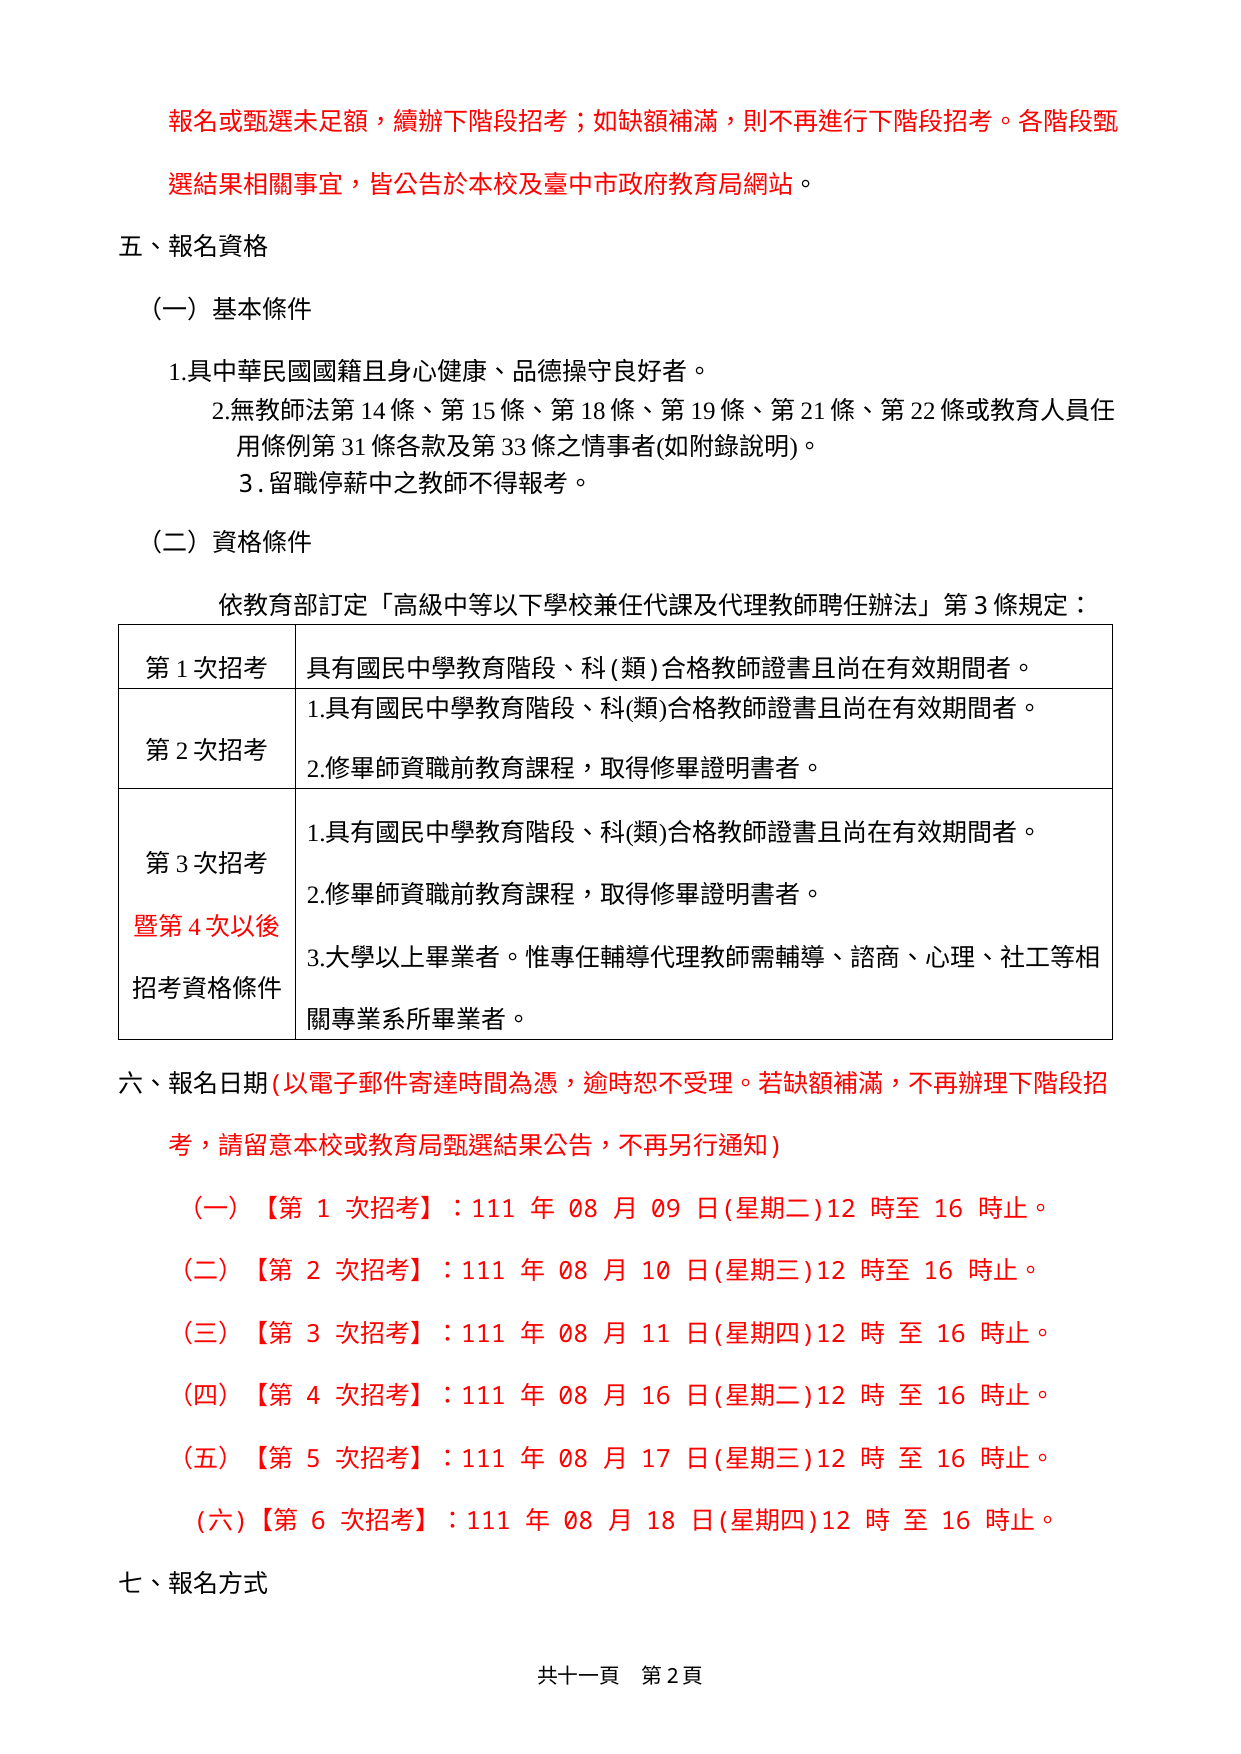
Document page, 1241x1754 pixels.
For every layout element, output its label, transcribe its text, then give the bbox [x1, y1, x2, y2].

text 五、報名資格 [118, 203, 1122, 266]
text 3.留職停薪中之教師不得報考。 [118, 463, 1122, 499]
table_cell 第3次招考 暨第4次以後 招考資格條件 [119, 789, 295, 1039]
text （四）【第 4 次招考】：111 年 08 月 16 日(星期二)12 時 至 16 時止。 [168, 1352, 1122, 1415]
table_header 第1次招考 [119, 625, 295, 688]
text 依教育部訂定「高級中等以下學校兼任代課及代理教師聘任辦法」第3條規定： [218, 562, 1122, 624]
text （一）【第 1 次招考】：111 年 08 月 09 日(星期二)12 時至 16 時止。 [118, 1165, 1122, 1227]
text 2.無教師法第14條、第15條、第18條、第19條、第21條、第22條或教育人員任用條例第31條各款及第33條之情事者(如附錄說明)。 [205, 391, 1122, 463]
text (六)【第 6 次招考】：111 年 08 月 18 日(星期四)12 時 至 16 時止。 [118, 1477, 1122, 1540]
text （二）【第 2 次招考】：111 年 08 月 10 日(星期三)12 時至 16 時止。 [168, 1227, 1122, 1290]
text （二）資格條件 [118, 499, 1122, 562]
text （五）【第 5 次招考】：111 年 08 月 17 日(星期三)12 時 至 16 時止。 [168, 1415, 1122, 1477]
text 七、報名方式 [118, 1540, 1122, 1602]
text 六、報名日期(以電子郵件寄達時間為憑，逾時恕不受理。若缺額補滿，不再辦理下階段招考，請留意本校或教育局甄選結果公告，不再另行通知) [118, 1040, 1122, 1165]
table_cell 1.具有國民中學教育階段、科(類)合格教師證書且尚在有效期間者。 2.修畢師資職前教育課程，取得修畢證明書者。 3.大學以上畢業者。惟專任輔導代理教師需輔導、諮商、心理、社工等相關專業系所畢業者。 [296, 789, 1112, 1039]
text 1.具中華民國國籍且身心健康、品德操守良好者。 [118, 328, 1122, 391]
text （一）基本條件 [118, 266, 1122, 328]
table_cell 1.具有國民中學教育階段、科(類)合格教師證書且尚在有效期間者。 2.修畢師資職前教育課程，取得修畢證明書者。 [296, 689, 1112, 788]
table_header 具有國民中學教育階段、科(類)合格教師證書且尚在有效期間者。 [296, 625, 1112, 688]
text 報名或甄選未足額，續辦下階段招考；如缺額補滿，則不再進行下階段招考。各階段甄選結果相關事宜，皆公告於本校及臺中市政府教育局網站。 [118, 78, 1122, 203]
table_cell 第2次招考 [119, 689, 295, 788]
text （三）【第 3 次招考】：111 年 08 月 11 日(星期四)12 時 至 16 時止。 [168, 1290, 1122, 1352]
